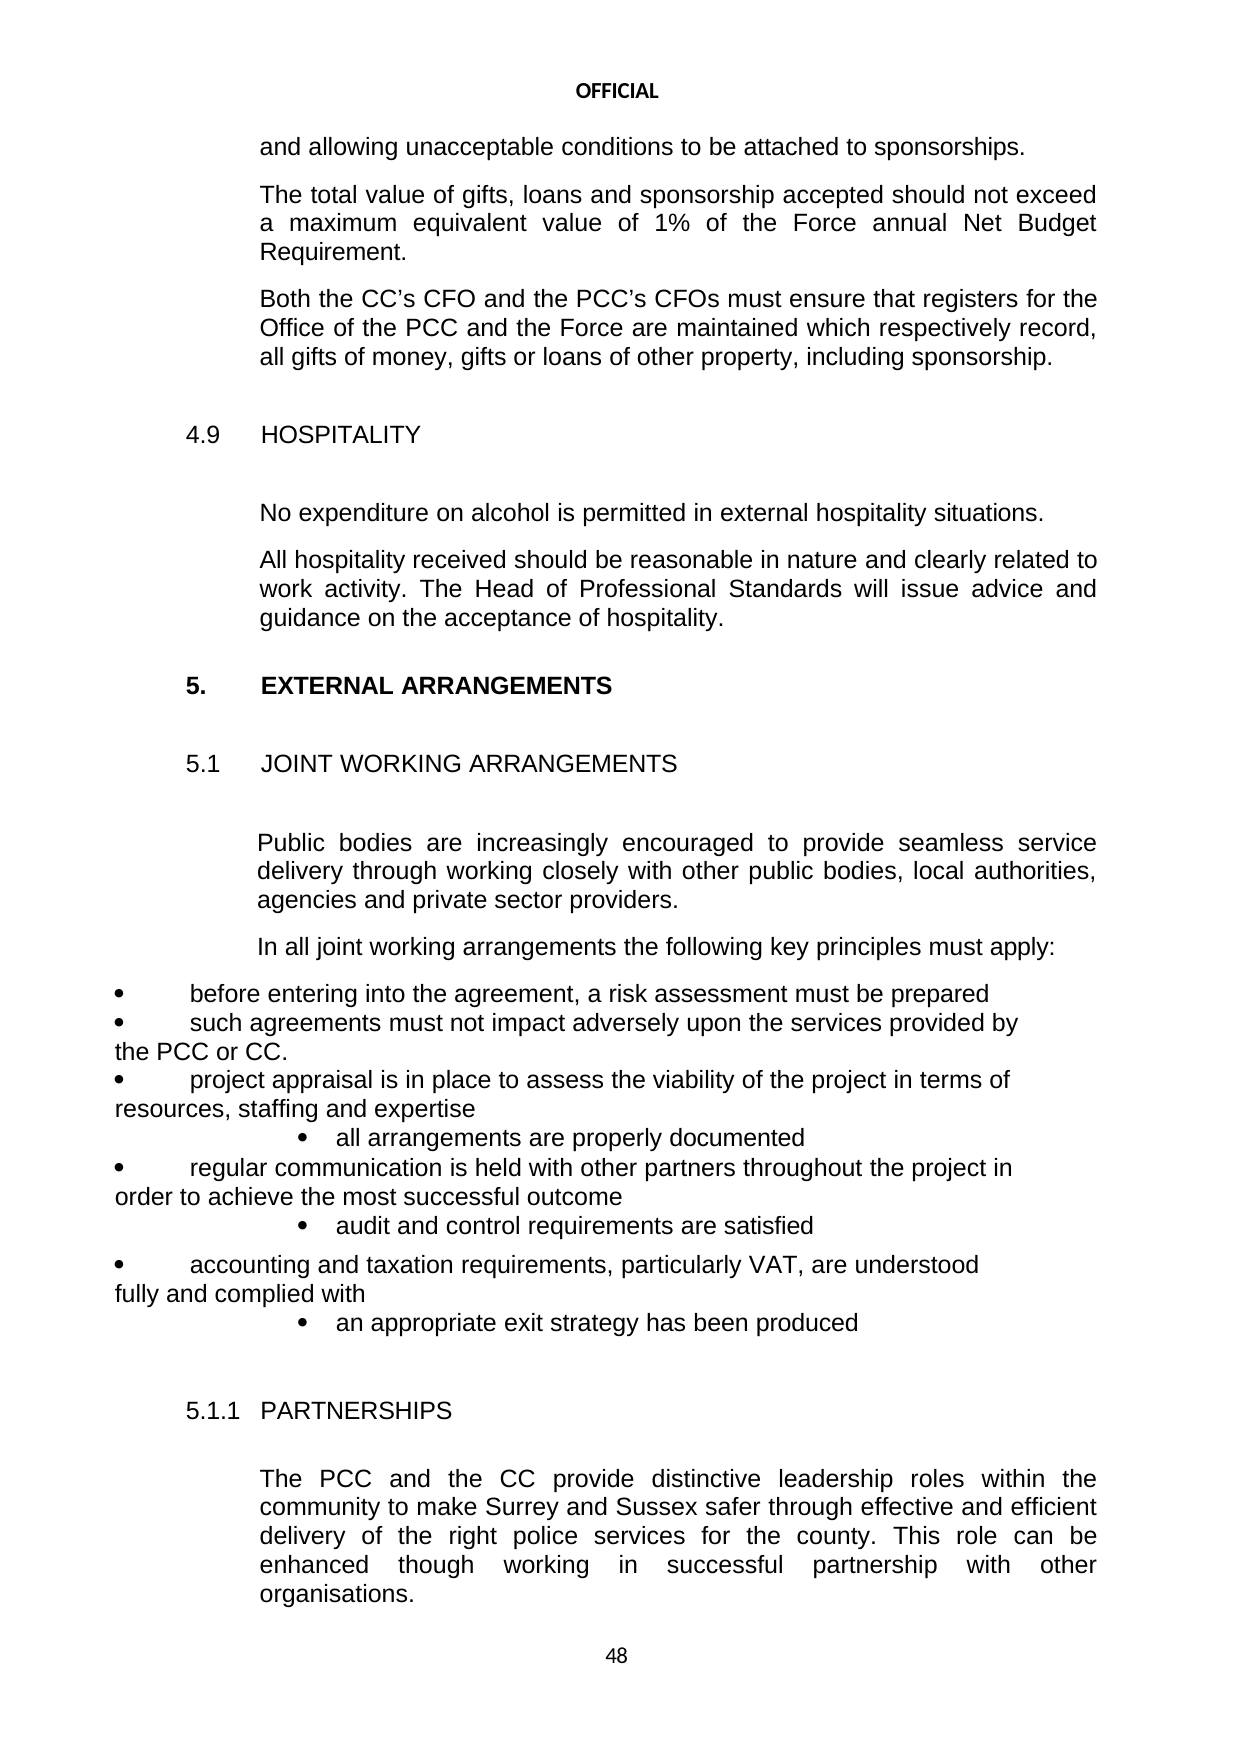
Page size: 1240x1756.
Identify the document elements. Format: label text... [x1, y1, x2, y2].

list regular communication is held with other partners throughout the project in order to achieve the most successful outcome [114, 1153, 1050, 1211]
text All hospitality received should be reasonable in nature and clearly related to work activity. The Head of Professional Standards will issue advice and guidance on the acceptance of hospitality. [259, 545, 1098, 631]
list all arrangements are properly documented [298, 1123, 1167, 1153]
text The PCC and the CC provide distinctive leadership roles within the community to make Surrey and Sussex safer through effective and efficient delivery of the right police services for the county. This role can be enhanced though working in successful partnership with other organisations. [259, 1463, 1098, 1607]
list project appraisal is in place to assess the viability of the project in terms of resources, staffing and expertise [114, 1065, 1058, 1123]
list audit and control requirements are satisfied [298, 1211, 1167, 1239]
list accounting and taxation requirements, particularly VAT, are understood fully and complied with [114, 1250, 993, 1307]
list before entering into the agreement, a risk assessment must be prepared [114, 979, 1029, 1007]
subtitle JOINT WORKING ARRANGEMENTS [186, 749, 1167, 778]
text No expenditure on alcohol is permitted in external hospitality situations. [259, 498, 1167, 527]
subtitle EXTERNAL ARRANGEMENTS [186, 671, 1167, 699]
text and allowing unacceptable conditions to be attached to sponsorships. [259, 132, 1167, 161]
text Both the CC’s CFO and the PCC’s CFOs must ensure that registers for the Office of the PCC and the Force are maintained which respectively record, all gifts of money, gifts or loans of other property, including sponsorship. [259, 284, 1098, 370]
list such agreements must not impact adversely upon the services provided by the PCC or CC. [114, 1009, 1028, 1065]
subtitle HOSPITALITY [186, 420, 1167, 449]
list an appropriate exit strategy has been produced [298, 1308, 1167, 1337]
text In all joint working arrangements the following key principles must apply: [257, 932, 1167, 961]
text The total value of gifts, loans and sponsorship accepted should not exceed a maximum equivalent value of 1% of the Force annual Net Budget Requirement. [259, 179, 1098, 266]
subtitle PARTNERSHIPS [186, 1396, 1167, 1424]
text Public bodies are increasingly encouraged to provide seamless service delivery through working closely with other public bodies, local authorities, agencies and private sector providers. [257, 827, 1098, 914]
